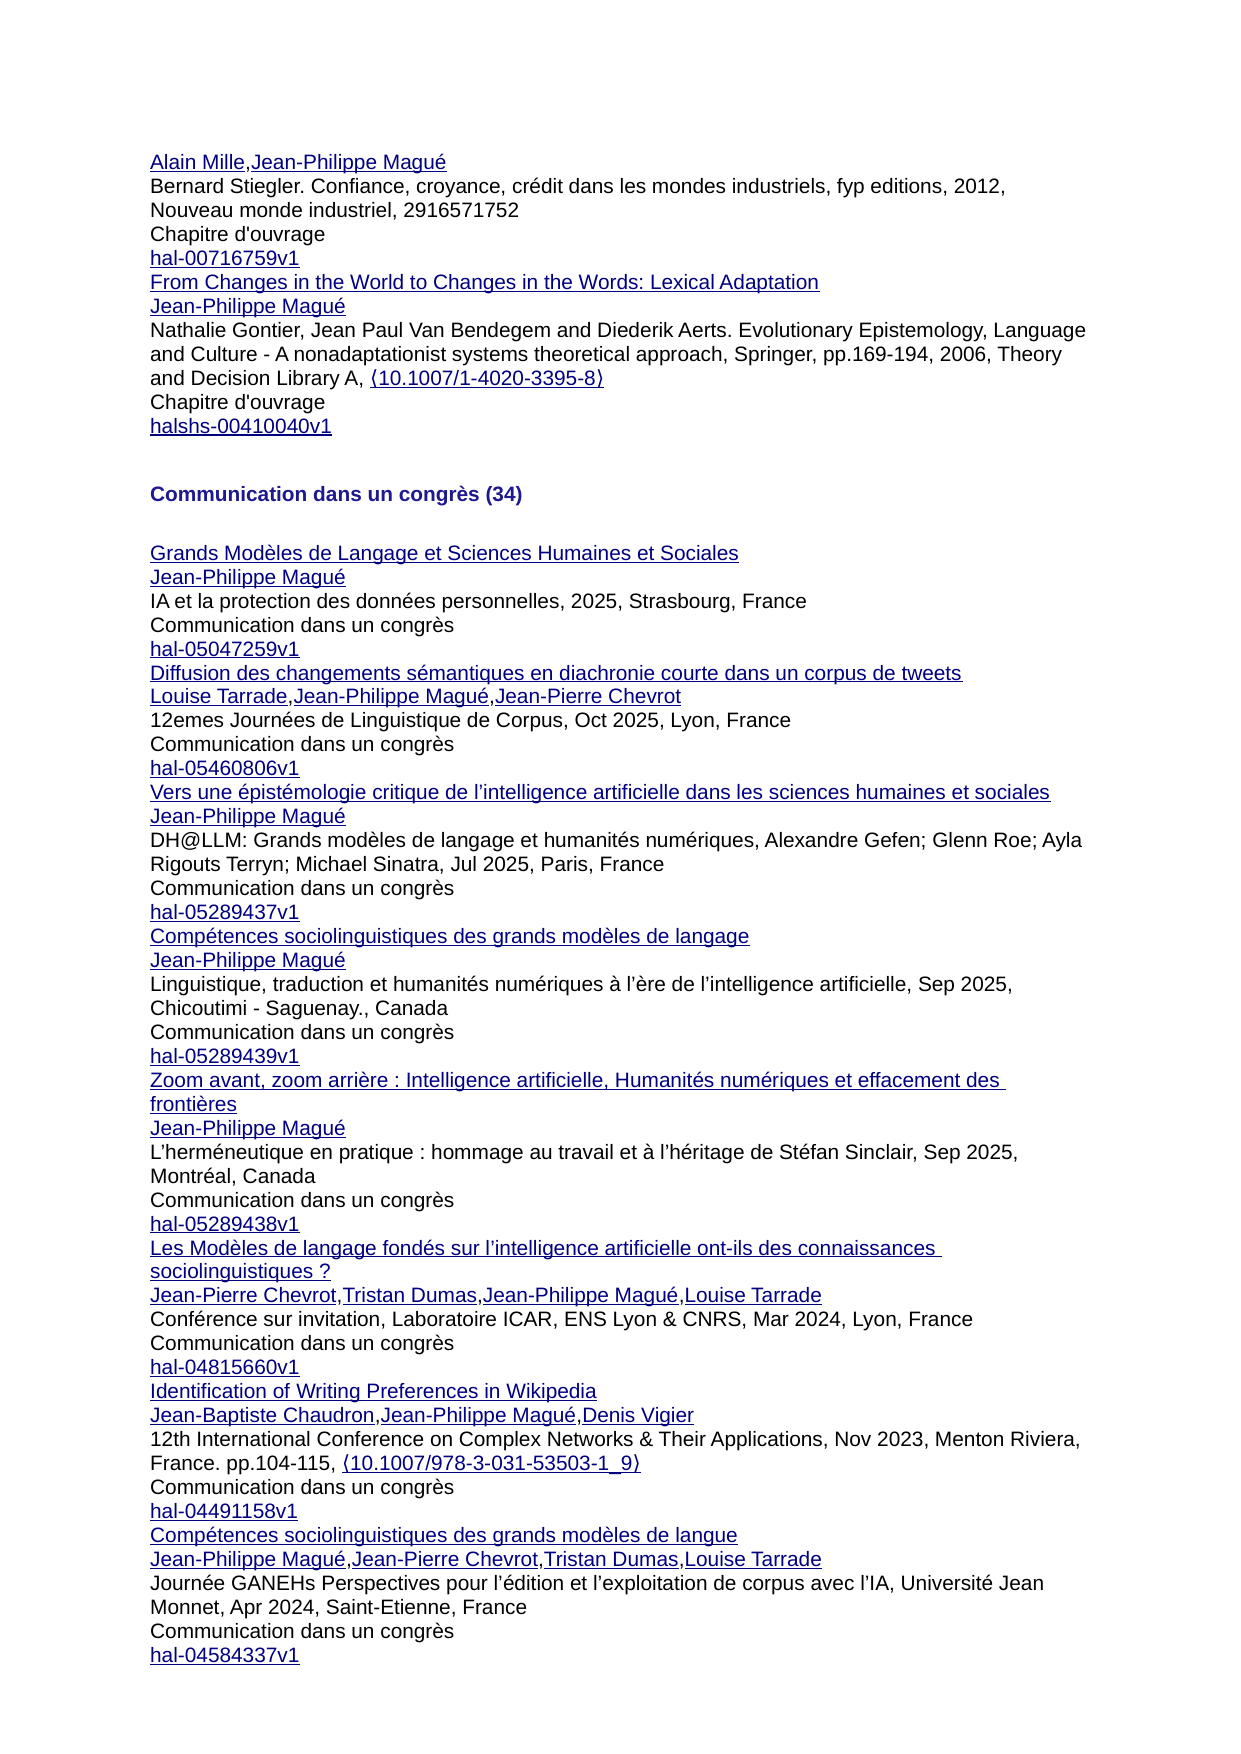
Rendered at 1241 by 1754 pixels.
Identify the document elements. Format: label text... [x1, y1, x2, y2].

table_cell Diffusion des changements sémantiques en diachronie courte dans un corpus de tweets Louise Tarrade,Jean-Philippe Magué,Jean-Pierre Chevrot 12emes Journées de Linguistique de Corpus, Oct 2025, Lyon, France Communication dans un congrès hal-05460806v1 [150, 660, 1090, 780]
table_cell Identification of Writing Preferences in Wikipedia Jean-Baptiste Chaudron,Jean-Philippe Magué,Denis Vigier 12th International Conference on Complex Networks & Their Applications, Nov 2023, Menton Riviera, France. pp.104-115, ⟨10.1007/978-3-031-53503-1_9⟩ Communication dans un congrès hal-04491158v1 [150, 1379, 1090, 1523]
table_header Grands Modèles de Langage et Sciences Humaines et Sociales Jean-Philippe Magué IA et la protection des données personnelles, 2025, Strasbourg, France Communication dans un congrès hal-05047259v1 [150, 541, 1090, 660]
subtitle Communication dans un congrès (34) [150, 482, 1090, 506]
table_cell Zoom avant, zoom arrière : Intelligence artificielle, Humanités numériques et effacement des frontières Jean-Philippe Magué L’herméneutique en pratique : hommage au travail et à l’héritage de Stéfan Sinclair, Sep 2025, Montréal, Canada Communication dans un congrès hal-05289438v1 [150, 1068, 1090, 1235]
table_cell From Changes in the World to Changes in the Words: Lexical Adaptation Jean-Philippe Magué Nathalie Gontier, Jean Paul Van Bendegem and Diederik Aerts. Evolutionary Epistemology, Language and Culture - A nonadaptationist systems theoretical approach, Springer, pp.169-194, 2006, Theory and Decision Library A, ⟨10.1007/1-4020-3395-8⟩ Chapitre d'ouvrage halshs-00410040v1 [150, 270, 1090, 437]
table_cell Compétences sociolinguistiques des grands modèles de langage Jean-Philippe Magué Linguistique, traduction et humanités numériques à l’ère de l’intelligence artificielle, Sep 2025, Chicoutimi - Saguenay., Canada Communication dans un congrès hal-05289439v1 [150, 924, 1090, 1068]
table_cell Alain Mille,Jean-Philippe Magué Bernard Stiegler. Confiance, croyance, crédit dans les mondes industriels, fyp editions, 2012, Nouveau monde industriel, 2916571752 Chapitre d'ouvrage hal-00716759v1 [150, 150, 1090, 270]
table_cell Compétences sociolinguistiques des grands modèles de langue Jean-Philippe Magué,Jean-Pierre Chevrot,Tristan Dumas,Louise Tarrade Journée GANEHs Perspectives pour l’édition et l’exploitation de corpus avec l’IA, Université Jean Monnet, Apr 2024, Saint-Etienne, France Communication dans un congrès hal-04584337v1 [150, 1523, 1090, 1667]
table_cell Les Modèles de langage fondés sur l’intelligence artificielle ont-ils des connaissances sociolinguistiques ? Jean-Pierre Chevrot,Tristan Dumas,Jean-Philippe Magué,Louise Tarrade Conférence sur invitation, Laboratoire ICAR, ENS Lyon & CNRS, Mar 2024, Lyon, France Communication dans un congrès hal-04815660v1 [150, 1235, 1090, 1379]
table_cell Vers une épistémologie critique de l’intelligence artificielle dans les sciences humaines et sociales Jean-Philippe Magué DH@LLM: Grands modèles de langage et humanités numériques, Alexandre Gefen; Glenn Roe; Ayla Rigouts Terryn; Michael Sinatra, Jul 2025, Paris, France Communication dans un congrès hal-05289437v1 [150, 780, 1090, 924]
